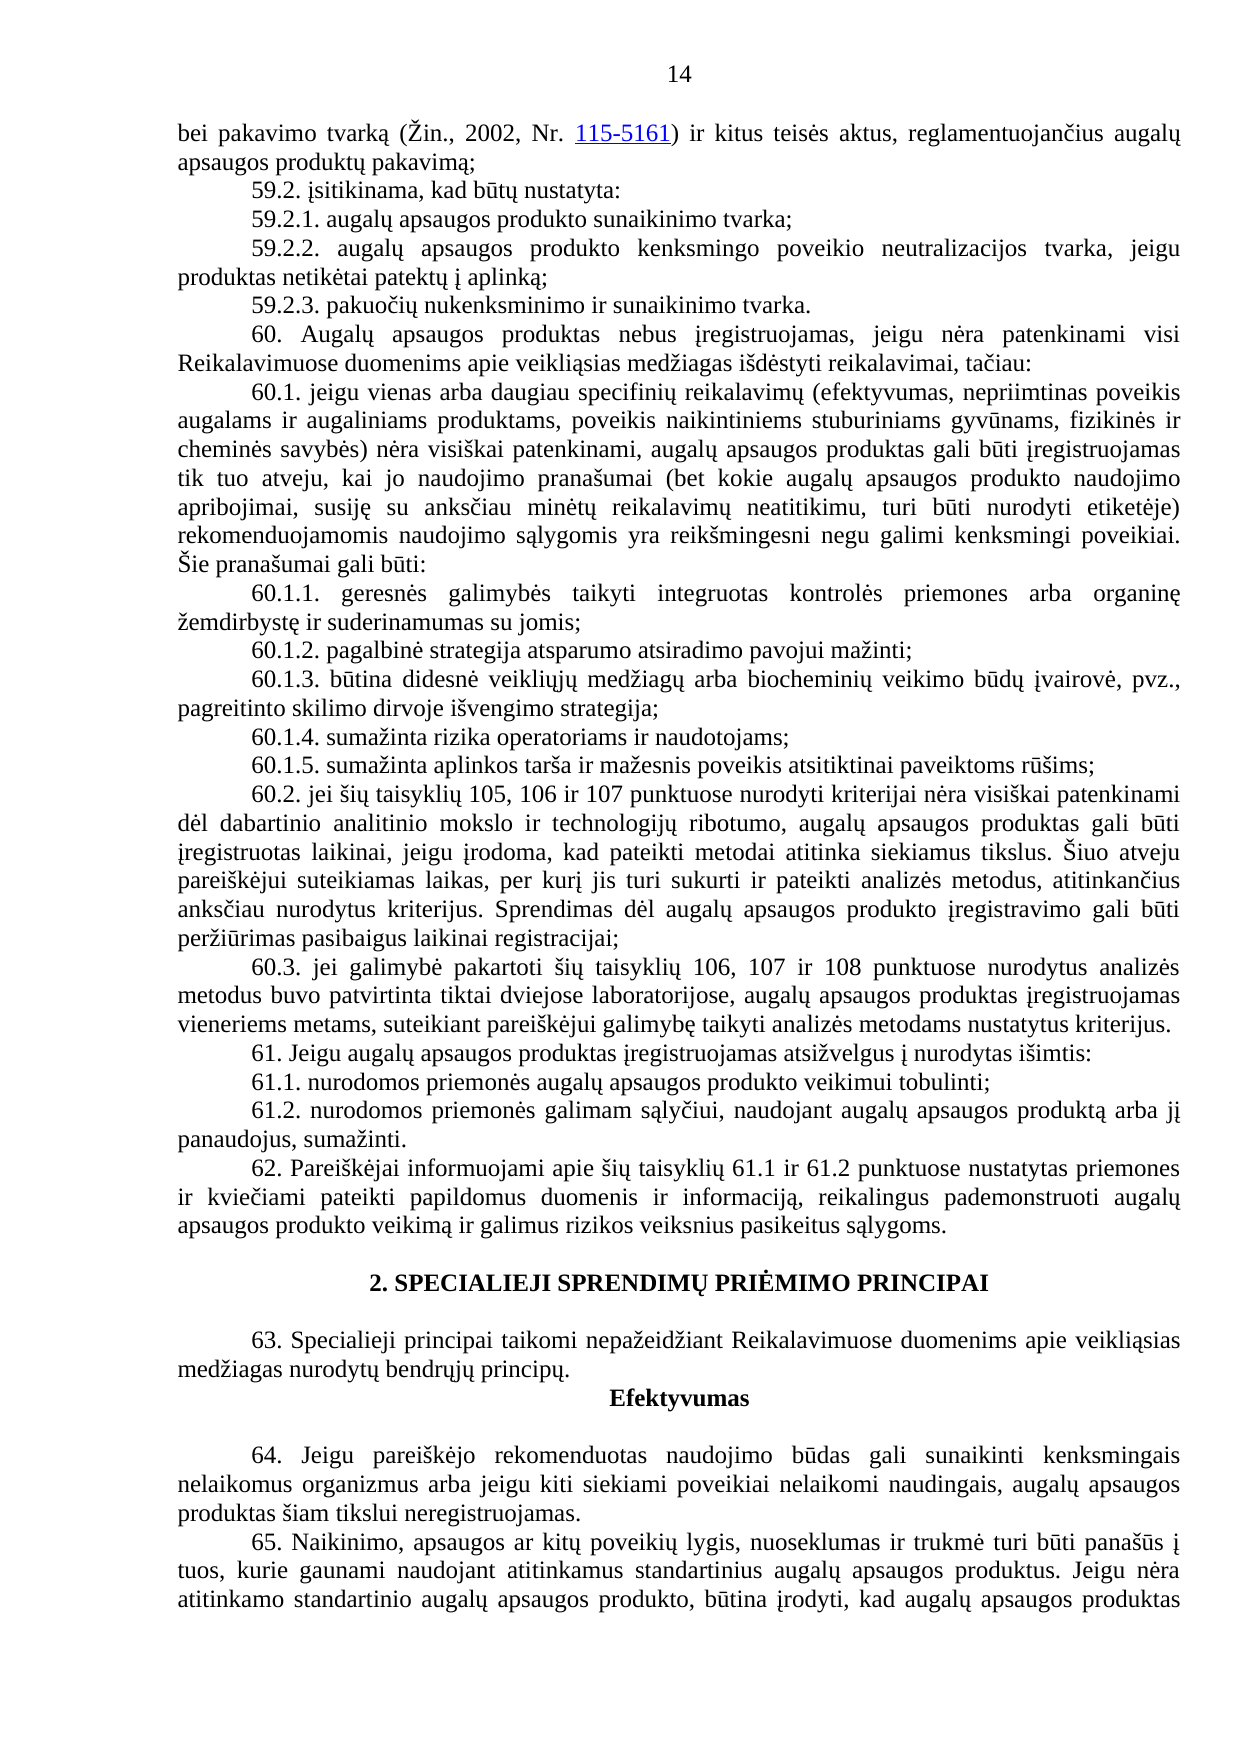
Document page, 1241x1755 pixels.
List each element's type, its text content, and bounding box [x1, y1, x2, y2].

text 65. Naikinimo, apsaugos ar kitų poveikių lygis, nuoseklumas ir trukmė turi būti panašūs į tuos, kurie gaunami naudojant atitinkamus standartinius augalų apsaugos produktus. Jeigu nėra atitinkamo standartinio augalų apsaugos produkto, būtina įrodyti, kad augalų apsaugos produktas [177, 1527, 1181, 1613]
text 60.2. jei šių taisyklių 105, 106 ir 107 punktuose nurodyti kriterijai nėra visiškai patenkinami dėl dabartinio analitinio mokslo ir technologijų ribotumo, augalų apsaugos produktas gali būti įregistruotas laikinai, jeigu įrodoma, kad pateikti metodai atitinka siekiamus tikslus. Šiuo atveju pareiškėjui suteikiamas laikas, per kurį jis turi sukurti ir pateikti analizės metodus, atitinkančius anksčiau nurodytus kriterijus. Sprendimas dėl augalų apsaugos produkto įregistravimo gali būti peržiūrimas pasibaigus laikinai registracijai; [177, 779, 1181, 952]
text 61. Jeigu augalų apsaugos produktas įregistruojamas atsižvelgus į nurodytas išimtis: [177, 1038, 1181, 1067]
text 61.2. nurodomos priemonės galimam sąlyčiui, naudojant augalų apsaugos produktą arba jį panaudojus, sumažinti. [177, 1096, 1181, 1153]
text 60.1.1. geresnės galimybės taikyti integruotas kontrolės priemones arba organinę žemdirbystę ir suderinamumas su jomis; [177, 578, 1181, 636]
text 60.1.4. sumažinta rizika operatoriams ir naudotojams; [177, 722, 1181, 751]
text 63. Specialieji principai taikomi nepažeidžiant Reikalavimuose duomenims apie veikliąsias medžiagas nurodytų bendrųjų principų. [177, 1326, 1181, 1383]
text 62. Pareiškėjai informuojami apie šių taisyklių 61.1 ir 61.2 punktuose nustatytas priemones ir kviečiami pateikti papildomus duomenis ir informaciją, reikalingus pademonstruoti augalų apsaugos produkto veikimą ir galimus rizikos veiksnius pasikeitus sąlygoms. [177, 1153, 1181, 1239]
text 64. Jeigu pareiškėjo rekomenduotas naudojimo būdas gali sunaikinti kenksmingais nelaikomus organizmus arba jeigu kiti siekiami poveikiai nelaikomi naudingais, augalų apsaugos produktas šiam tikslui neregistruojamas. [177, 1441, 1181, 1527]
text 60.1.2. pagalbinė strategija atsparumo atsiradimo pavojui mažinti; [177, 636, 1181, 664]
text 60.1. jeigu vienas arba daugiau specifinių reikalavimų (efektyvumas, nepriimtinas poveikis augalams ir augaliniams produktams, poveikis naikintiniems stuburiniams gyvūnams, fizikinės ir cheminės savybės) nėra visiškai patenkinami, augalų apsaugos produktas gali būti įregistruojamas tik tuo atveju, kai jo naudojimo pranašumai (bet kokie augalų apsaugos produkto naudojimo apribojimai, susiję su anksčiau minėtų reikalavimų neatitikimu, turi būti nurodyti etiketėje) rekomenduojamomis naudojimo sąlygomis yra reikšmingesni negu galimi kenksmingi poveikiai. Šie pranašumai gali būti: [177, 377, 1181, 578]
text bei pakavimo tvarką (Žin., 2002, Nr. 115-5161) ir kitus teisės aktus, reglamentuojančius augalų apsaugos produktų pakavimą; [177, 118, 1181, 176]
text 2. SPECIALIEJI SPRENDIMŲ PRIĖMIMO PRINCIPAI [177, 1268, 1181, 1297]
text 59.2.2. augalų apsaugos produkto kenksmingo poveikio neutralizacijos tvarka, jeigu produktas netikėtai patektų į aplinką; [177, 233, 1181, 291]
text 60. Augalų apsaugos produktas nebus įregistruojamas, jeigu nėra patenkinami visi Reikalavimuose duomenims apie veikliąsias medžiagas išdėstyti reikalavimai, tačiau: [177, 319, 1181, 377]
text 59.2.1. augalų apsaugos produkto sunaikinimo tvarka; [177, 204, 1181, 233]
text 60.1.3. būtina didesnė veikliųjų medžiagų arba biocheminių veikimo būdų įvairovė, pvz., pagreitinto skilimo dirvoje išvengimo strategija; [177, 664, 1181, 722]
text 60.3. jei galimybė pakartoti šių taisyklių 106, 107 ir 108 punktuose nurodytus analizės metodus buvo patvirtinta tiktai dviejose laboratorijose, augalų apsaugos produktas įregistruojamas vieneriems metams, suteikiant pareiškėjui galimybę taikyti analizės metodams nustatytus kriterijus. [177, 952, 1181, 1038]
text 59.2.3. pakuočių nukenksminimo ir sunaikinimo tvarka. [177, 291, 1181, 319]
text Efektyvumas [177, 1383, 1181, 1412]
text 60.1.5. sumažinta aplinkos tarša ir mažesnis poveikis atsitiktinai paveiktoms rūšims; [177, 751, 1181, 779]
text 59.2. įsitikinama, kad būtų nustatyta: [177, 176, 1181, 204]
text 61.1. nurodomos priemonės augalų apsaugos produkto veikimui tobulinti; [177, 1067, 1181, 1096]
